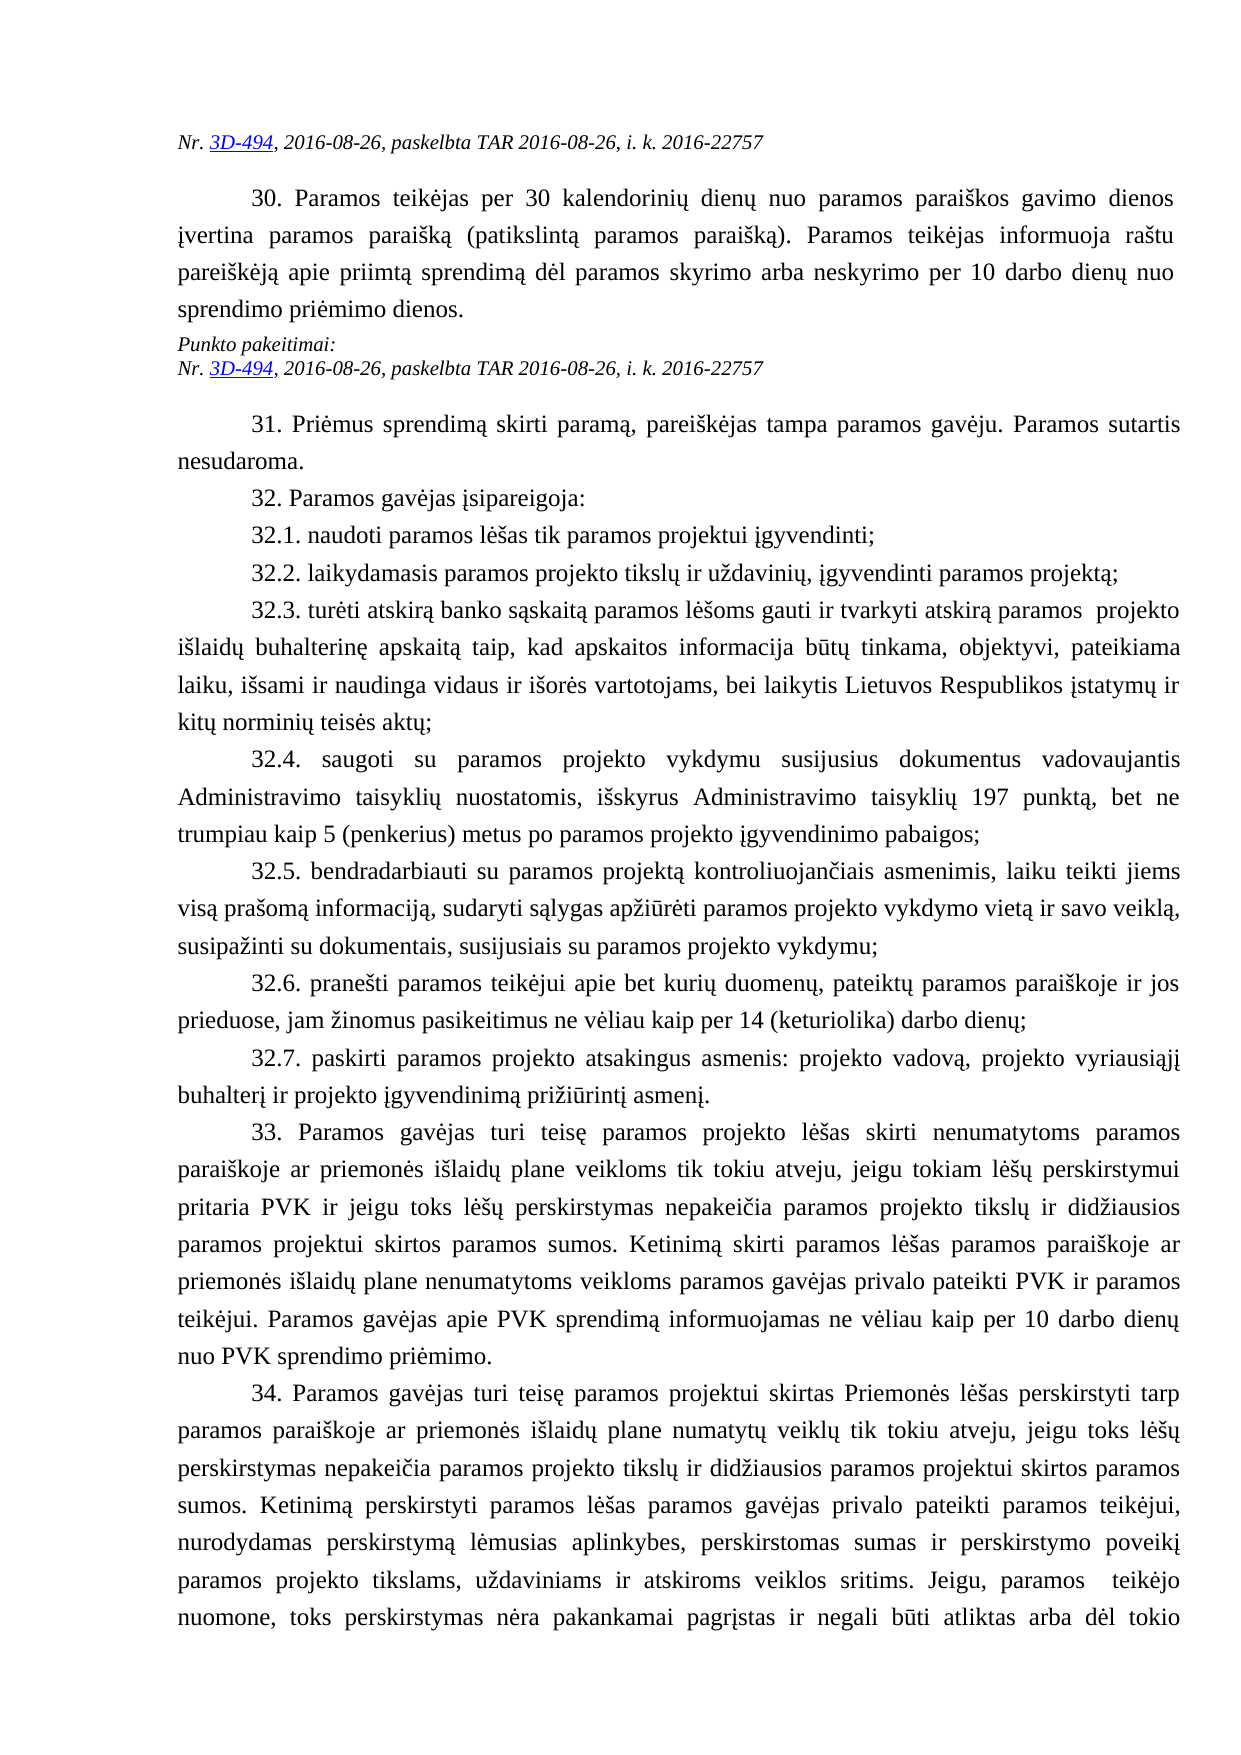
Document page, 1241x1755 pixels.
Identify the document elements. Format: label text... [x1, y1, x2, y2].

text 32.6. pranešti paramos teikėjui apie bet kurių duomenų, pateiktų paramos paraiškoje ir jos prieduose, jam žinomus pasikeitimus ne vėliau kaip per 14 (keturiolika) darbo dienų; [177, 968, 1181, 1034]
text 32.3. turėti atskirą banko sąskaitą paramos lėšoms gauti ir tvarkyti atskirą paramos projekto išlaidų buhalterinę apskaitą taip, kad apskaitos informacija būtų tinkama, objektyvi, pateikiama laiku, išsami ir naudinga vidaus ir išorės vartotojams, bei laikytis Lietuvos Respublikos įstatymų ir kitų norminių teisės aktų; [177, 595, 1181, 736]
text Nr. 3D-494, 2016-08-26, paskelbta TAR 2016-08-26, i. k. 2016-22757 [177, 356, 1181, 380]
text 32.1. naudoti paramos lėšas tik paramos projektui įgyvendinti; [177, 521, 1181, 549]
text Nr. 3D-494, 2016-08-26, paskelbta TAR 2016-08-26, i. k. 2016-22757 [177, 130, 1181, 154]
text 32.7. paskirti paramos projekto atsakingus asmenis: projekto vadovą, projekto vyriausiąjį buhalterį ir projekto įgyvendinimą prižiūrintį asmenį. [177, 1043, 1181, 1109]
text 32.5. bendradarbiauti su paramos projektą kontroliuojančiais asmenimis, laiku teikti jiems visą prašomą informaciją, sudaryti sąlygas apžiūrėti paramos projekto vykdymo vietą ir savo veiklą, susipažinti su dokumentais, susijusiais su paramos projekto vykdymu; [177, 856, 1181, 959]
text 30. Paramos teikėjas per 30 kalendorinių dienų nuo paramos paraiškos gavimo dienos įvertina paramos paraišką (patikslintą paramos paraišką). Paramos teikėjas informuoja raštu pareiškėją apie priimtą sprendimą dėl paramos skyrimo arba neskyrimo per 10 darbo dienų nuo sprendimo priėmimo dienos. [177, 183, 1175, 323]
text 32. Paramos gavėjas įsipareigoja: [177, 483, 1181, 512]
text 31. Priėmus sprendimą skirti paramą, pareiškėjas tampa paramos gavėju. Paramos sutartis nesudaroma. [177, 409, 1181, 475]
text Punkto pakeitimai: [177, 332, 1181, 356]
text 32.4. saugoti su paramos projekto vykdymu susijusius dokumentus vadovaujantis Administravimo taisyklių nuostatomis, išskyrus Administravimo taisyklių 197 punktą, bet ne trumpiau kaip 5 (penkerius) metus po paramos projekto įgyvendinimo pabaigos; [177, 744, 1181, 848]
text 33. Paramos gavėjas turi teisę paramos projekto lėšas skirti nenumatytoms paramos paraiškoje ar priemonės išlaidų plane veikloms tik tokiu atveju, jeigu tokiam lėšų perskirstymui pritaria PVK ir jeigu toks lėšų perskirstymas nepakeičia paramos projekto tikslų ir didžiausios paramos projektui skirtos paramos sumos. Ketinimą skirti paramos lėšas paramos paraiškoje ar priemonės išlaidų plane nenumatytoms veikloms paramos gavėjas privalo pateikti PVK ir paramos teikėjui. Paramos gavėjas apie PVK sprendimą informuojamas ne vėliau kaip per 10 darbo dienų nuo PVK sprendimo priėmimo. [177, 1117, 1181, 1370]
text 32.2. laikydamasis paramos projekto tikslų ir uždavinių, įgyvendinti paramos projektą; [177, 558, 1181, 587]
text 34. Paramos gavėjas turi teisę paramos projektui skirtas Priemonės lėšas perskirstyti tarp paramos paraiškoje ar priemonės išlaidų plane numatytų veiklų tik tokiu atveju, jeigu toks lėšų perskirstymas nepakeičia paramos projekto tikslų ir didžiausios paramos projektui skirtos paramos sumos. Ketinimą perskirstyti paramos lėšas paramos gavėjas privalo pateikti paramos teikėjui, nurodydamas perskirstymą lėmusias aplinkybes, perskirstomas sumas ir perskirstymo poveikį paramos projekto tikslams, uždaviniams ir atskiroms veiklos sritims. Jeigu, paramos teikėjo nuomone, toks perskirstymas nėra pakankamai pagrįstas ir negali būti atliktas arba dėl tokio [177, 1378, 1181, 1631]
